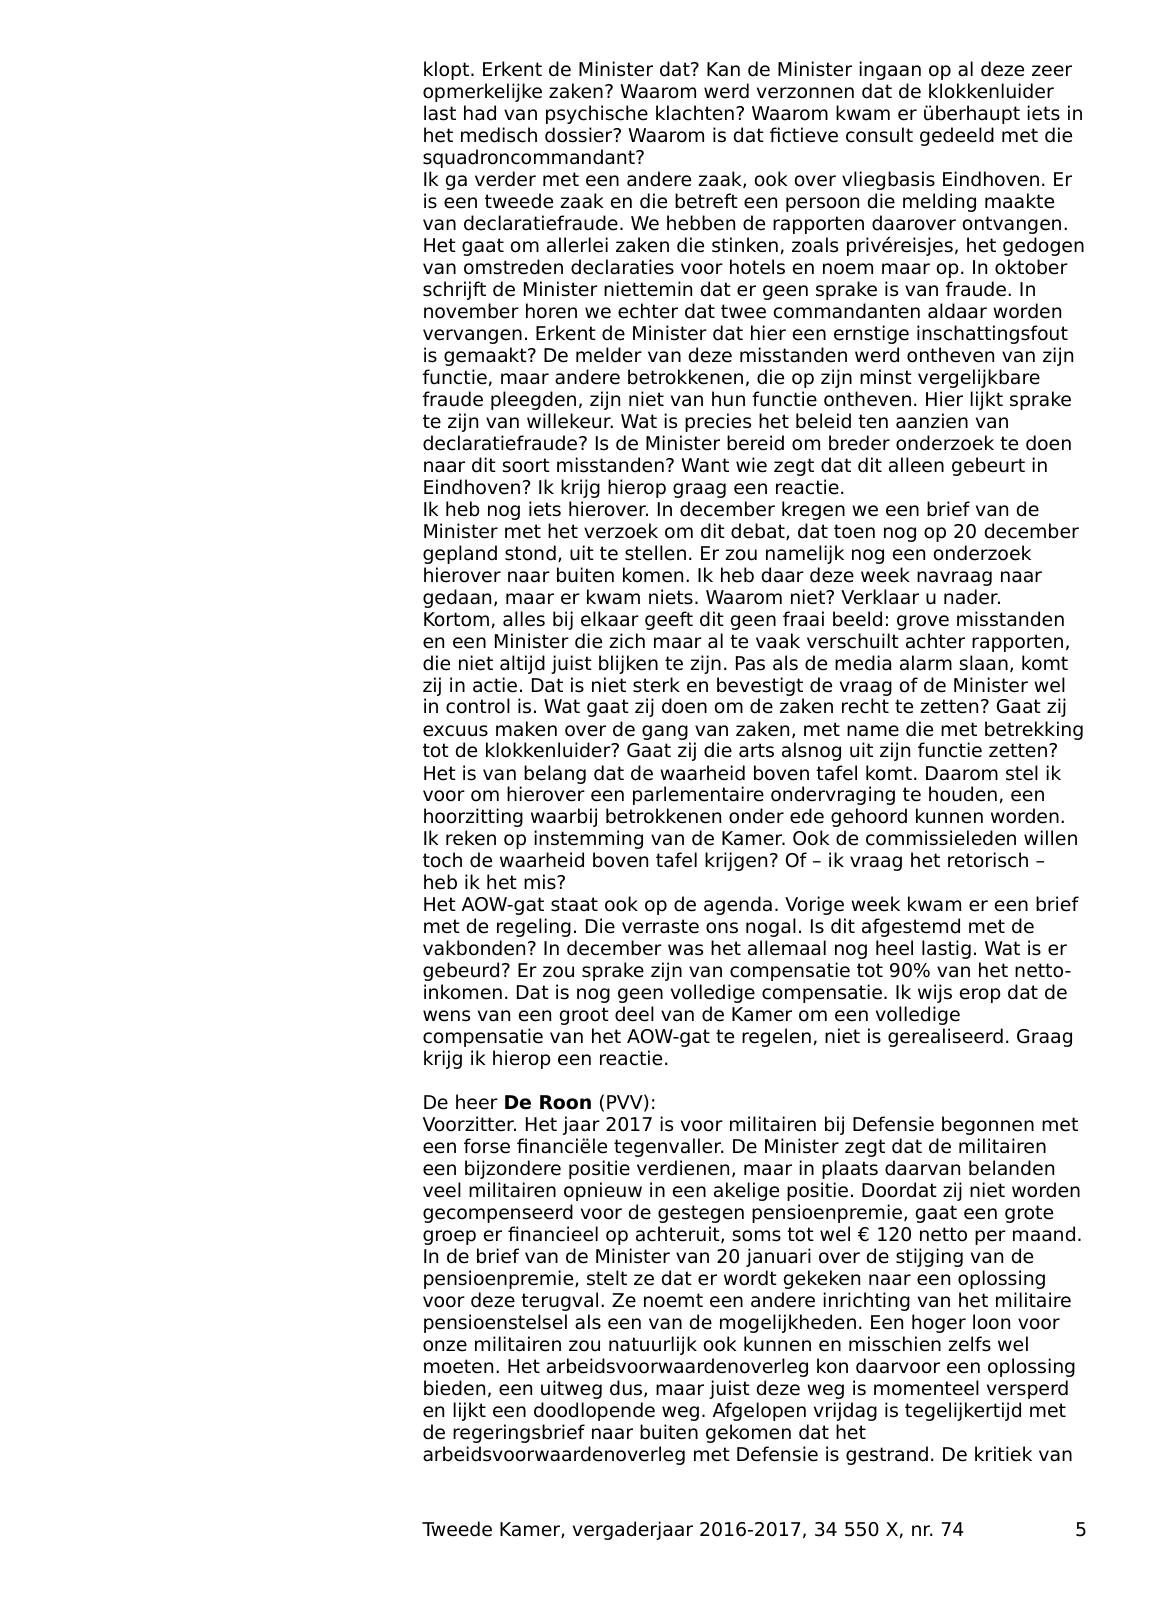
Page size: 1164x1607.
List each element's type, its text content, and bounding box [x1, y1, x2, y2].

text Kortom, alles bij elkaar geeft dit geen fraai beeld: grove misstanden en een Minister die zich maar al te vaak verschuilt achter rapporten, die niet altijd juist blijken te zijn. Pas als de media alarm slaan, komt zij in actie. Dat is niet sterk en bevestigt de vraag of de Minister wel in control is. Wat gaat zij doen om de zaken recht te zetten? Gaat zij excuus maken over de gang van zaken, met name die met betrekking tot de klokkenluider? Gaat zij die arts alsnog uit zijn functie zetten? Het is van belang dat de waarheid boven tafel komt. Daarom stel ik voor om hierover een parlementaire ondervraging te houden, een hoorzitting waarbij betrokkenen onder ede gehoord kunnen worden. Ik reken op instemming van de Kamer. Ook de commissieleden willen toch de waarheid boven tafel krijgen? Of – ik vraag het retorisch – heb ik het mis? [422, 608, 1087, 894]
text De heer De Roon (PVV): [422, 1092, 1087, 1114]
text Ik heb nog iets hierover. In december kregen we een brief van de Minister met het verzoek om dit debat, dat toen nog op 20 december gepland stond, uit te stellen. Er zou namelijk nog een onderzoek hierover naar buiten komen. Ik heb daar deze week navraag naar gedaan, maar er kwam niets. Waarom niet? Verklaar u nader. [422, 499, 1087, 608]
text Ik ga verder met een andere zaak, ook over vliegbasis Eindhoven. Er is een tweede zaak en die betreft een persoon die melding maakte van declaratiefraude. We hebben de rapporten daarover ontvangen. Het gaat om allerlei zaken die stinken, zoals privéreisjes, het gedogen van omstreden declaraties voor hotels en noem maar op. In oktober schrijft de Minister niettemin dat er geen sprake is van fraude. In november horen we echter dat twee commandanten aldaar worden vervangen. Erkent de Minister dat hier een ernstige inschattingsfout is gemaakt? De melder van deze misstanden werd ontheven van zijn functie, maar andere betrokkenen, die op zijn minst vergelijkbare fraude pleegden, zijn niet van hun functie ontheven. Hier lijkt sprake te zijn van willekeur. Wat is precies het beleid ten aanzien van declaratiefraude? Is de Minister bereid om breder onderzoek te doen naar dit soort misstanden? Want wie zegt dat dit alleen gebeurt in Eindhoven? Ik krijg hierop graag een reactie. [422, 169, 1087, 499]
text klopt. Erkent de Minister dat? Kan de Minister ingaan op al deze zeer opmerkelijke zaken? Waarom werd verzonnen dat de klokkenluider last had van psychische klachten? Waarom kwam er überhaupt iets in het medisch dossier? Waarom is dat fictieve consult gedeeld met die squadroncommandant? [422, 59, 1087, 169]
text Het AOW-gat staat ook op de agenda. Vorige week kwam er een brief met de regeling. Die verraste ons nogal. Is dit afgestemd met de vakbonden? In december was het allemaal nog heel lastig. Wat is er gebeurd? Er zou sprake zijn van compensatie tot 90% van het netto-inkomen. Dat is nog geen volledige compensatie. Ik wijs erop dat de wens van een groot deel van de Kamer om een volledige compensatie van het AOW-gat te regelen, niet is gerealiseerd. Graag krijg ik hierop een reactie. [422, 894, 1087, 1070]
text Voorzitter. Het jaar 2017 is voor militairen bij Defensie begonnen met een forse financiële tegenvaller. De Minister zegt dat de militairen een bijzondere positie verdienen, maar in plaats daarvan belanden veel militairen opnieuw in een akelige positie. Doordat zij niet worden gecompenseerd voor de gestegen pensioenpremie, gaat een grote groep er financieel op achteruit, soms tot wel € 120 netto per maand. In de brief van de Minister van 20 januari over de stijging van de pensioenpremie, stelt ze dat er wordt gekeken naar een oplossing voor deze terugval. Ze noemt een andere inrichting van het militaire pensioenstelsel als een van de mogelijkheden. Een hoger loon voor onze militairen zou natuurlijk ook kunnen en misschien zelfs wel moeten. Het arbeidsvoorwaardenoverleg kon daarvoor een oplossing bieden, een uitweg dus, maar juist deze weg is momenteel versperd en lijkt een doodlopende weg. Afgelopen vrijdag is tegelijkertijd met de regeringsbrief naar buiten gekomen dat het arbeidsvoorwaardenoverleg met Defensie is gestrand. De kritiek van [422, 1114, 1087, 1466]
